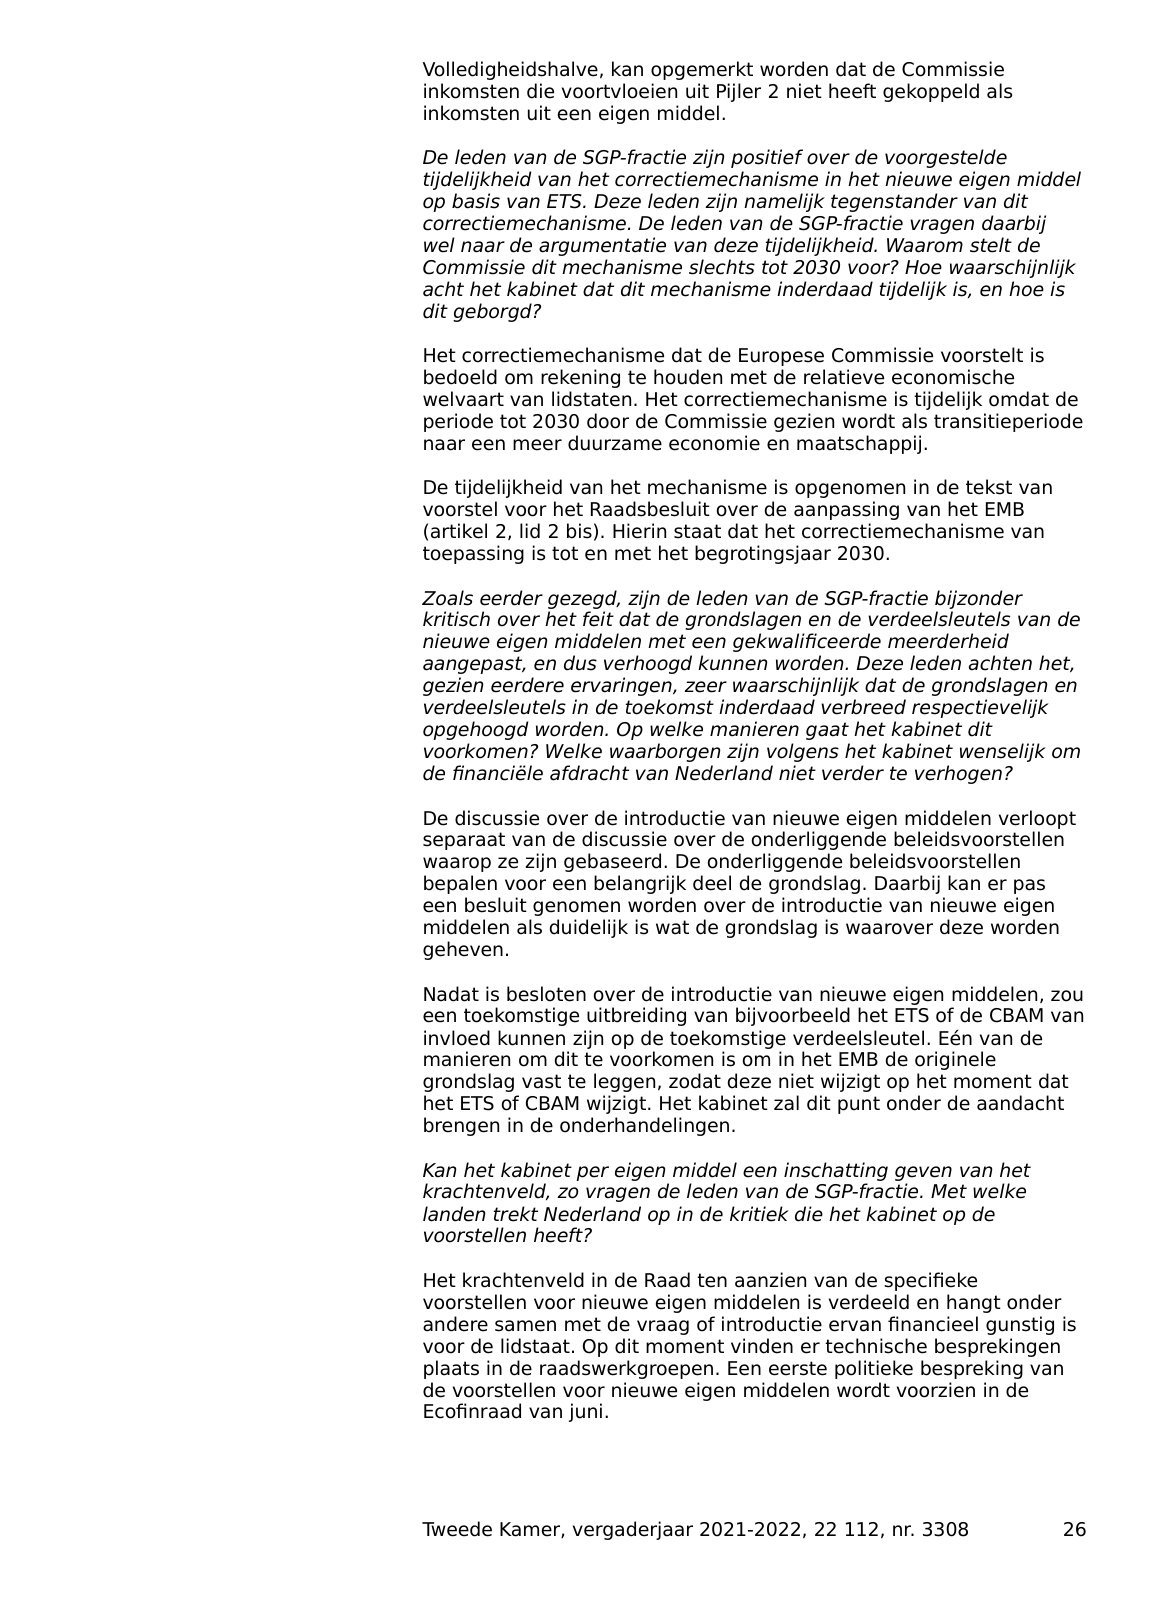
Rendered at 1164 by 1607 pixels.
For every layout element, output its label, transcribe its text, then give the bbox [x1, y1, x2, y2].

text De discussie over de introductie van nieuwe eigen middelen verloopt separaat van de discussie over de onderliggende beleidsvoorstellen waarop ze zijn gebaseerd. De onderliggende beleidsvoorstellen bepalen voor een belangrijk deel de grondslag. Daarbij kan er pas een besluit genomen worden over de introductie van nieuwe eigen middelen als duidelijk is wat de grondslag is waarover deze worden geheven. [422, 807, 1087, 961]
text Het correctiemechanisme dat de Europese Commissie voorstelt is bedoeld om rekening te houden met de relatieve economische welvaart van lidstaten. Het correctiemechanisme is tijdelijk omdat de periode tot 2030 door de Commissie gezien wordt als transitieperiode naar een meer duurzame economie en maatschappij. [422, 345, 1087, 455]
text Nadat is besloten over de introductie van nieuwe eigen middelen, zou een toekomstige uitbreiding van bijvoorbeeld het ETS of de CBAM van invloed kunnen zijn op de toekomstige verdeelsleutel. Eén van de manieren om dit te voorkomen is om in het EMB de originele grondslag vast te leggen, zodat deze niet wijzigt op het moment dat het ETS of CBAM wijzigt. Het kabinet zal dit punt onder de aandacht brengen in de onderhandelingen. [422, 983, 1087, 1137]
text Kan het kabinet per eigen middel een inschatting geven van het krachtenveld, zo vragen de leden van de SGP-fractie. Met welke landen trekt Nederland op in de kritiek die het kabinet op de voorstellen heeft? [422, 1159, 1087, 1247]
text Zoals eerder gezegd, zijn de leden van de SGP-fractie bijzonder kritisch over het feit dat de grondslagen en de verdeelsleutels van de nieuwe eigen middelen met een gekwalificeerde meerderheid aangepast, en dus verhoogd kunnen worden. Deze leden achten het, gezien eerdere ervaringen, zeer waarschijnlijk dat de grondslagen en verdeelsleutels in de toekomst inderdaad verbreed respectievelijk opgehoogd worden. Op welke manieren gaat het kabinet dit voorkomen? Welke waarborgen zijn volgens het kabinet wenselijk om de financiële afdracht van Nederland niet verder te verhogen? [422, 587, 1087, 785]
text Het krachtenveld in de Raad ten aanzien van de specifieke voorstellen voor nieuwe eigen middelen is verdeeld en hangt onder andere samen met de vraag of introductie ervan financieel gunstig is voor de lidstaat. Op dit moment vinden er technische besprekingen plaats in de raadswerkgroepen. Een eerste politieke bespreking van de voorstellen voor nieuwe eigen middelen wordt voorzien in de Ecofinraad van juni. [422, 1269, 1087, 1423]
text De leden van de SGP-fractie zijn positief over de voorgestelde tijdelijkheid van het correctiemechanisme in het nieuwe eigen middel op basis van ETS. Deze leden zijn namelijk tegenstander van dit correctiemechanisme. De leden van de SGP-fractie vragen daarbij wel naar de argumentatie van deze tijdelijkheid. Waarom stelt de Commissie dit mechanisme slechts tot 2030 voor? Hoe waarschijnlijk acht het kabinet dat dit mechanisme inderdaad tijdelijk is, en hoe is dit geborgd? [422, 147, 1087, 323]
text De tijdelijkheid van het mechanisme is opgenomen in de tekst van voorstel voor het Raadsbesluit over de aanpassing van het EMB (artikel 2, lid 2 bis). Hierin staat dat het correctiemechanisme van toepassing is tot en met het begrotingsjaar 2030. [422, 477, 1087, 565]
text Volledigheidshalve, kan opgemerkt worden dat de Commissie inkomsten die voortvloeien uit Pijler 2 niet heeft gekoppeld als inkomsten uit een eigen middel. [422, 59, 1087, 125]
